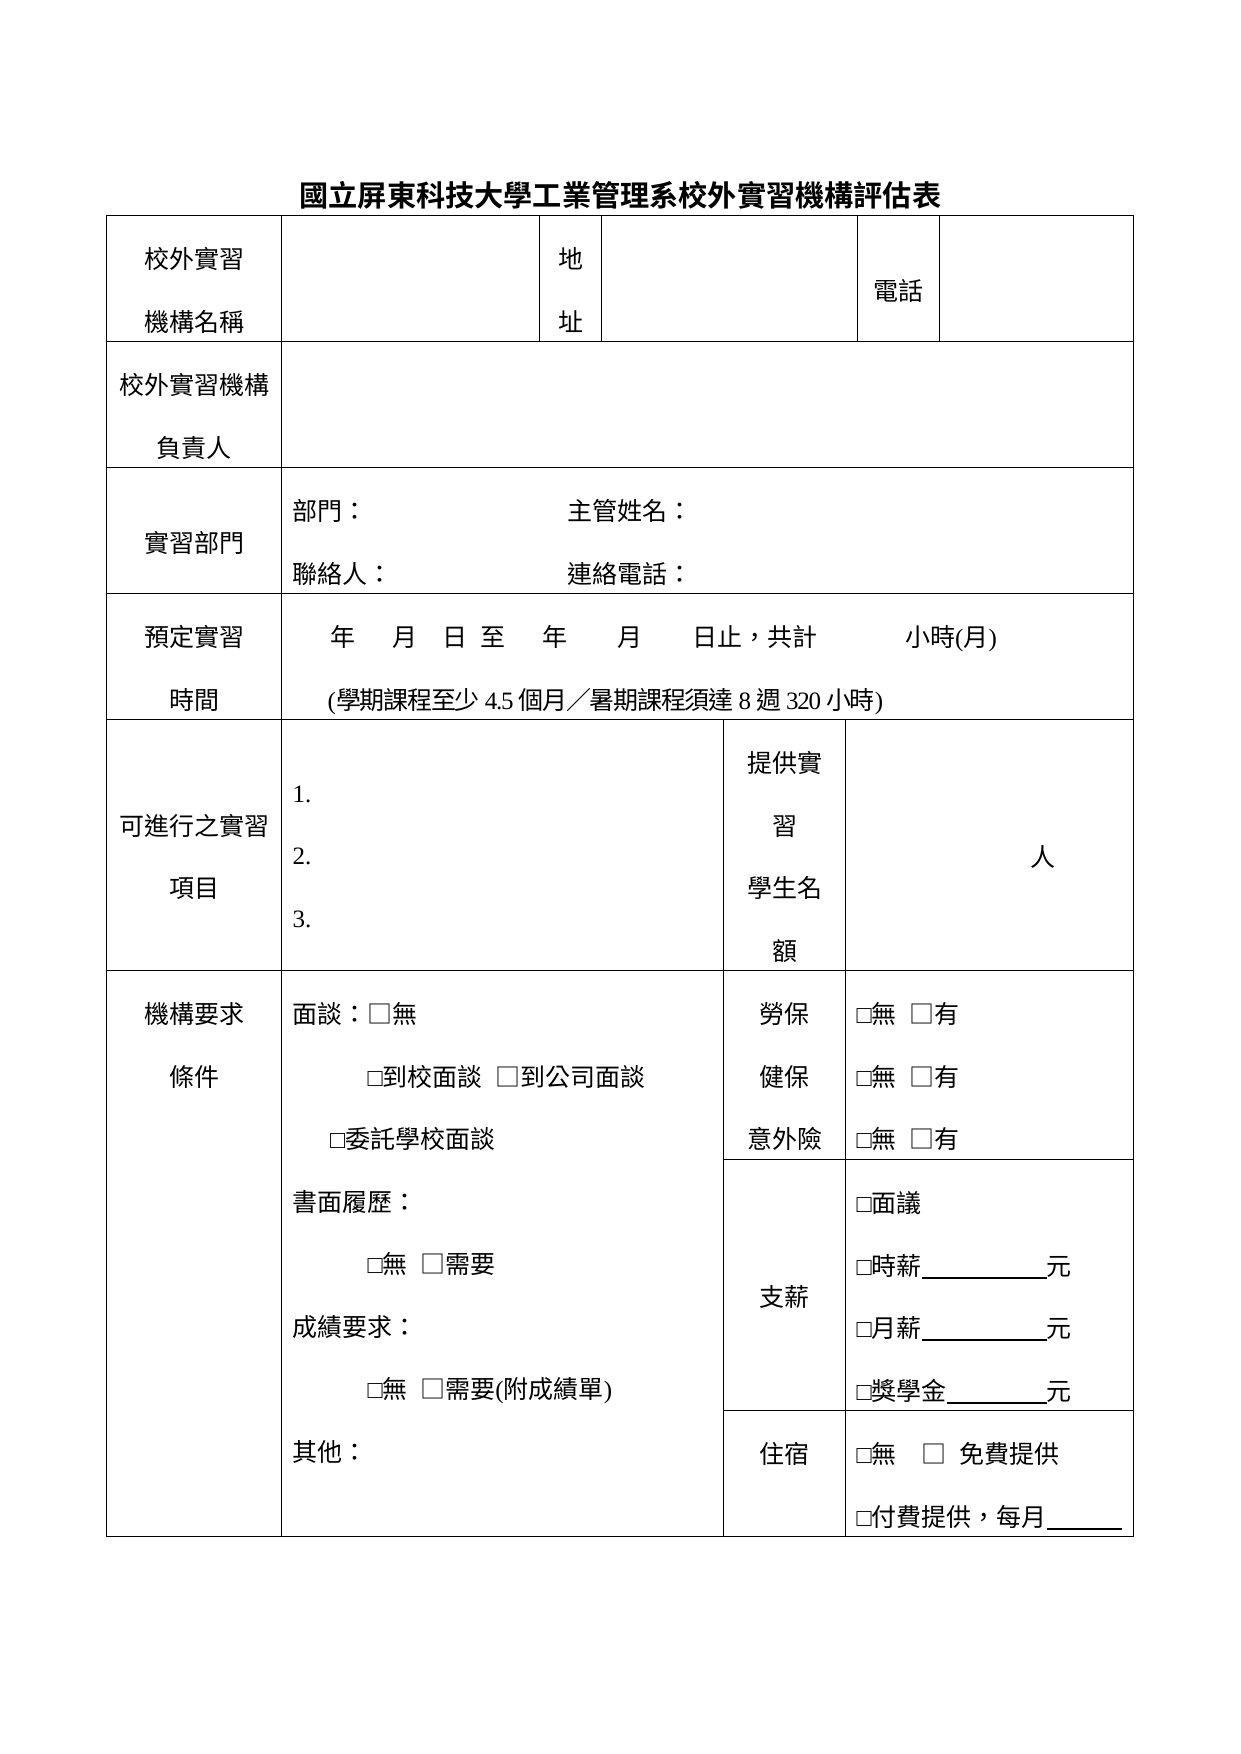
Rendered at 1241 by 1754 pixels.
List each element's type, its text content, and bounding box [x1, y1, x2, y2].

table_cell □無 □有 □無 □有 □無 □有 [846, 971, 1133, 1159]
table_header 地址 [540, 216, 601, 341]
table_cell □面議 □時薪 元 □月薪 元 □獎學金 元 [846, 1160, 1133, 1410]
subtitle 國立屏東科技大學工業管理系校外實習機構評估表 [106, 173, 1134, 215]
table_header 電話 [858, 216, 939, 341]
table_cell 預定實習 時間 [107, 594, 281, 719]
table_cell 可進行之實習項目 [107, 720, 281, 970]
table_cell 部門： 主管姓名： 聯絡人： 連絡電話： [282, 468, 1133, 593]
table_cell [282, 342, 1133, 467]
table_cell 校外實習機構負責人 [107, 342, 281, 467]
table_header [940, 216, 1133, 341]
table_cell 住宿 [724, 1411, 845, 1536]
table_header 校外實習 機構名稱 [107, 216, 281, 341]
table_cell 支薪 [724, 1160, 845, 1410]
table_cell 年 月 日 至 年 月 日止，共計 小時(月) (學期課程至少4.5個月／暑期課程須達8週320小時) [282, 594, 1133, 719]
table_header [282, 216, 539, 341]
table_cell 面談：□無 □到校面談 □到公司面談 □委託學校面談 書面履歷： □無 □需要 成績要求： □無 □需要(附成績單) 其他： [282, 971, 723, 1536]
table_cell 提供實習 學生名額 [724, 720, 845, 970]
table_cell 實習部門 [107, 468, 281, 593]
table_cell 機構要求 條件 [107, 971, 281, 1536]
table_header [602, 216, 857, 341]
table_cell 勞保 健保 意外險 [724, 971, 845, 1159]
table_cell □無 □ 免費提供 □付費提供，每月 [846, 1411, 1133, 1536]
table_cell 1. 2. 3. [282, 720, 723, 970]
table_cell 人 [846, 720, 1133, 970]
